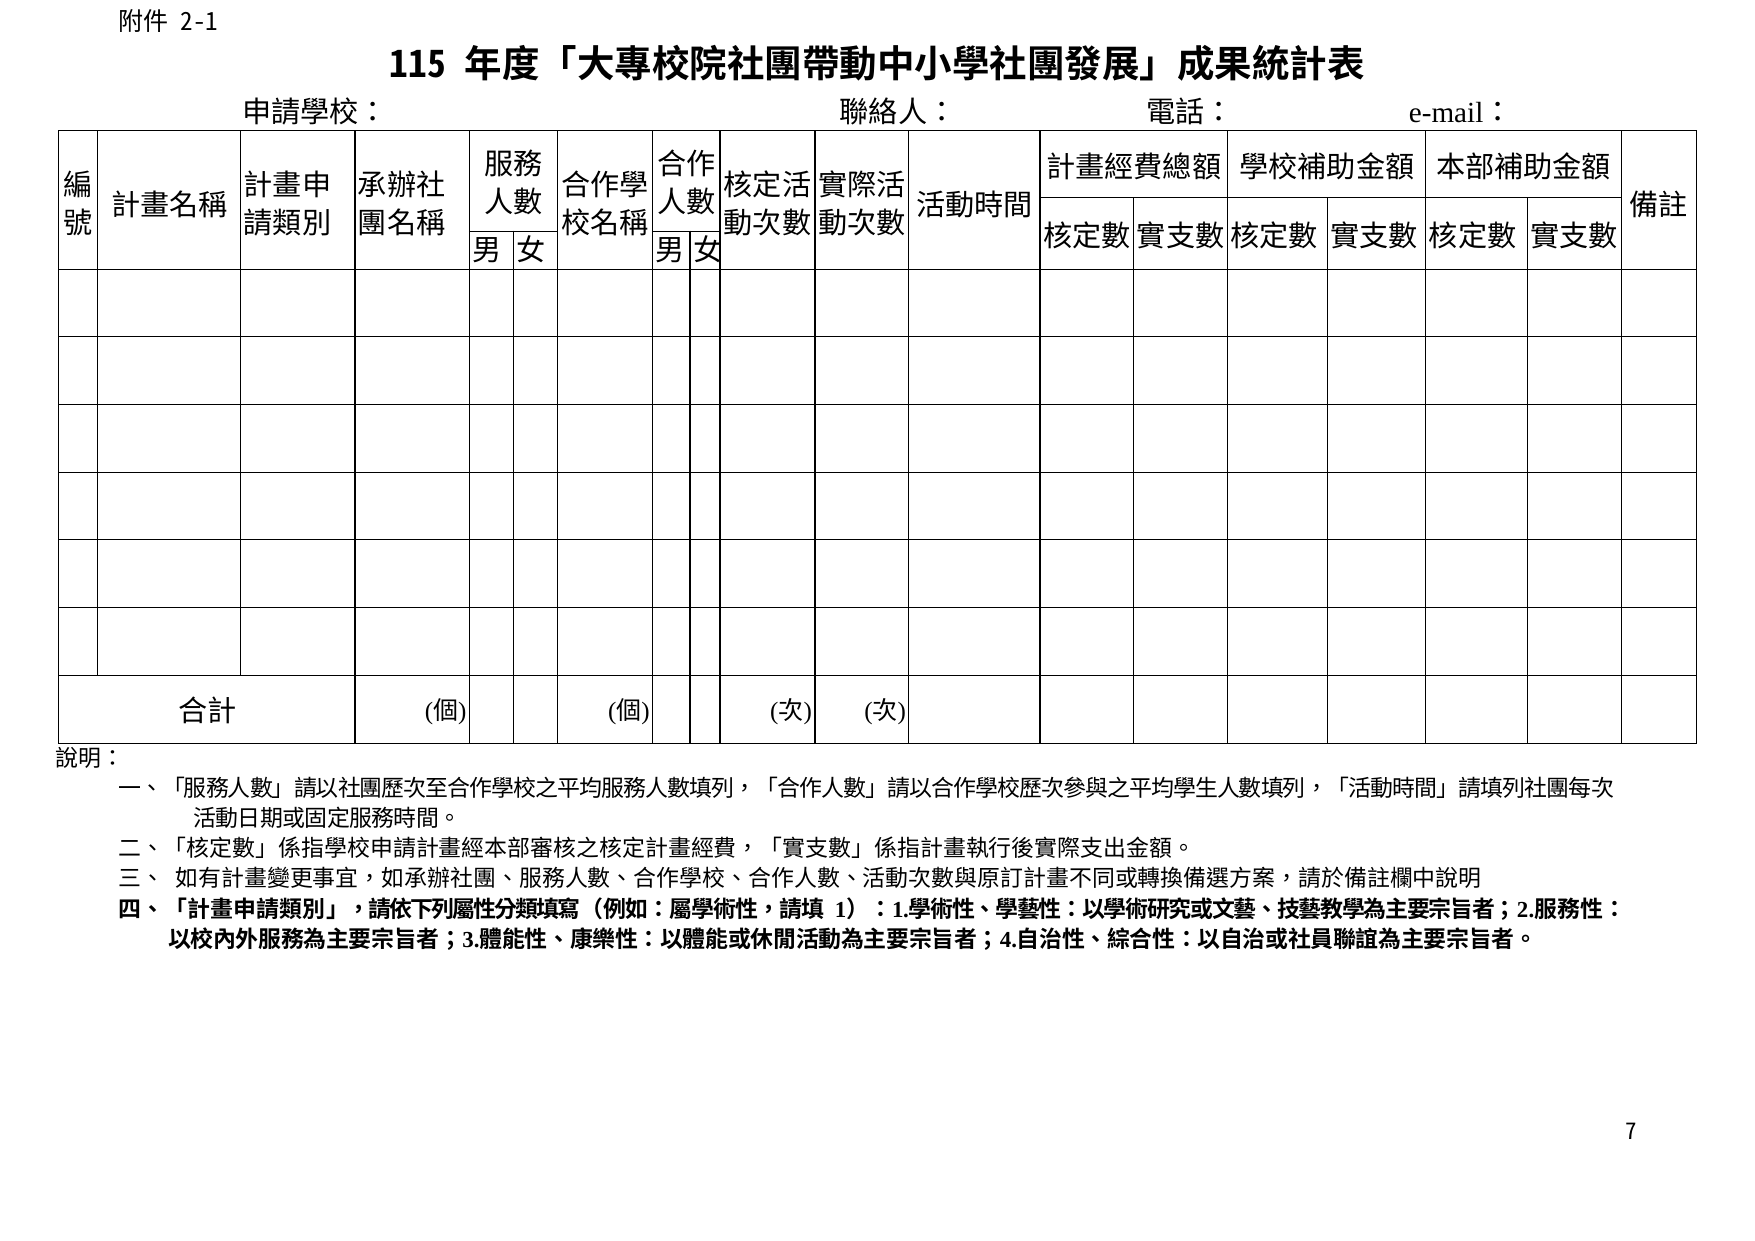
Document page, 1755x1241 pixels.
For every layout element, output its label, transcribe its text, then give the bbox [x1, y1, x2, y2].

table_cell 實支數 [1528, 198, 1621, 268]
table_cell [1426, 608, 1527, 675]
table_cell [909, 473, 1039, 539]
table_cell [241, 405, 354, 472]
table_cell [470, 608, 513, 675]
table_cell [1134, 608, 1227, 675]
table_cell [470, 337, 513, 404]
table_cell [1328, 473, 1425, 539]
table_cell [1528, 540, 1621, 607]
table_cell [514, 337, 557, 404]
table_cell [909, 405, 1039, 472]
table_cell [1228, 540, 1327, 607]
table_cell [1041, 337, 1133, 404]
table_header 計畫申請類別 [241, 131, 354, 268]
table_header 核定活動次數 [721, 131, 814, 268]
table_cell [98, 270, 240, 336]
table_cell [721, 608, 814, 675]
table_cell [470, 540, 513, 607]
table_header 計畫名稱 [98, 131, 240, 268]
table_header 學校補助金額 [1228, 131, 1425, 197]
table_cell [816, 405, 908, 472]
table_cell [59, 405, 97, 472]
table_cell [241, 473, 354, 539]
table_cell [98, 608, 240, 675]
table_cell [721, 473, 814, 539]
table_cell [356, 337, 469, 404]
table_cell [909, 337, 1039, 404]
text 說明： [55, 743, 1708, 772]
table_cell [356, 270, 469, 336]
table_cell [1528, 405, 1621, 472]
table_cell [1134, 676, 1227, 742]
table_cell [691, 540, 719, 607]
text 四、「計畫申請類別」，請依下列屬性分類填寫（例如：屬學術性，請填 1）：1.學術性、學藝性：以學術研究或文藝、技藝教學為主要宗旨者；2.服務性：以校內外服務為主要宗旨者；3.體能性、康樂性：以體能或休閒活動為主要宗旨者；4.自治性、綜合性：以自治或社員聯誼為主要宗旨者。 [118, 893, 1642, 954]
text 一、「服務人數」請以社團歷次至合作學校之平均服務人數填列，「合作人數」請以合作學校歷次參與之平均學生人數填列，「活動時間」請填列社團每次活動日期或固定服務時間。 [118, 772, 1635, 833]
table_cell [816, 608, 908, 675]
table_cell (次) [816, 676, 908, 742]
table_cell [653, 473, 689, 539]
table_cell [59, 608, 97, 675]
table_cell [558, 608, 652, 675]
table_cell [909, 270, 1039, 336]
table_cell [1622, 473, 1696, 539]
table_cell (次) [721, 676, 814, 742]
table_cell [1426, 337, 1527, 404]
table_cell [691, 676, 719, 742]
table_cell 女 [702, 245, 713, 254]
table_cell [356, 608, 469, 675]
table_cell [1041, 608, 1133, 675]
table_cell 男 [653, 232, 689, 268]
table_cell 女 [514, 232, 557, 268]
table_cell [514, 540, 557, 607]
table_cell [558, 405, 652, 472]
table_cell [241, 337, 354, 404]
table_cell [1426, 676, 1527, 742]
table_cell 核定數 [1228, 198, 1327, 268]
table_cell [1328, 608, 1425, 675]
table_cell [1228, 473, 1327, 539]
table_cell [1134, 270, 1227, 336]
text 二、「核定數」係指學校申請計畫經本部審核之核定計畫經費，「實支數」係指計畫執行後實際支出金額。 [118, 833, 1708, 863]
table_cell [98, 473, 240, 539]
table_cell (個) [356, 676, 469, 742]
table_header 編號 [59, 131, 97, 268]
table_cell 女 [711, 245, 719, 259]
table_cell [1041, 676, 1133, 742]
text 三、 如有計畫變更事宜，如承辦社團、服務人數、合作學校、合作人數、活動次數與原訂計畫不同或轉換備選方案，請於備註欄中說明 [118, 863, 1708, 892]
table_cell (個) [558, 676, 652, 742]
table_cell [470, 473, 513, 539]
table_cell [1622, 608, 1696, 675]
subtitle 115 年度「大專校院社團帶動中小學社團發展」成果統計表 [46, 37, 1708, 88]
text 申請學校： 聯絡人： 電話： e-mail： [46, 88, 1708, 130]
table_cell [653, 540, 689, 607]
table_cell [1228, 676, 1327, 742]
table_cell [721, 337, 814, 404]
table_cell [909, 540, 1039, 607]
table_cell [1426, 473, 1527, 539]
table_cell [909, 676, 1039, 742]
table_cell 核定數 [1426, 198, 1527, 268]
table_cell [1328, 337, 1425, 404]
table_cell [1622, 337, 1696, 404]
table_cell [98, 405, 240, 472]
table_cell [514, 676, 557, 742]
table_cell [59, 270, 97, 336]
table_cell [558, 337, 652, 404]
table_cell [1622, 540, 1696, 607]
table_cell 男 [470, 232, 513, 268]
table_cell [721, 270, 814, 336]
table_cell [816, 473, 908, 539]
table_header 承辦社團名稱 [356, 131, 469, 268]
table_cell [241, 608, 354, 675]
table_cell [1426, 540, 1527, 607]
table_cell [1622, 676, 1696, 742]
table_header 服務人數 [470, 131, 557, 231]
table_cell [98, 540, 240, 607]
table_cell [470, 405, 513, 472]
table_cell [1528, 608, 1621, 675]
table_cell [1622, 270, 1696, 336]
table_cell [691, 337, 719, 404]
table_cell [721, 405, 814, 472]
table_cell [816, 337, 908, 404]
table_cell [558, 270, 652, 336]
table_cell [1134, 473, 1227, 539]
table_cell [98, 337, 240, 404]
table_cell [1041, 270, 1133, 336]
table_cell [1328, 676, 1425, 742]
table_cell [241, 540, 354, 607]
table_cell [691, 608, 719, 675]
table_cell [59, 473, 97, 539]
table_header 本部補助金額 [1426, 131, 1621, 197]
table_cell [1228, 608, 1327, 675]
table_cell 實支數 [1134, 198, 1227, 268]
table_cell [653, 405, 689, 472]
table_cell [1528, 337, 1621, 404]
table_cell [1328, 405, 1425, 472]
table_cell [356, 473, 469, 539]
table_cell [514, 608, 557, 675]
table_cell [816, 270, 908, 336]
table_cell [1328, 540, 1425, 607]
table_cell [1228, 270, 1327, 336]
table_cell [653, 270, 689, 336]
table_header 計畫經費總額 [1041, 131, 1227, 197]
table_cell [1528, 676, 1621, 742]
table_cell [1426, 270, 1527, 336]
table_cell [558, 473, 652, 539]
table_cell [1041, 540, 1133, 607]
table_cell [816, 540, 908, 607]
table_cell [1228, 405, 1327, 472]
table_cell [1228, 337, 1327, 404]
table_cell [653, 337, 689, 404]
table_cell [59, 337, 97, 404]
text 附件 2-1 [118, 3, 1708, 37]
table_cell [691, 270, 719, 336]
table_cell [1426, 405, 1527, 472]
table_header 合作人數 [653, 131, 719, 231]
table_cell 合計 [59, 676, 354, 742]
table_cell [356, 540, 469, 607]
table_cell [691, 405, 719, 472]
table_cell [1528, 270, 1621, 336]
table_cell [470, 270, 513, 336]
table_cell 實支數 [1328, 198, 1425, 268]
table_cell [356, 405, 469, 472]
table_cell [1134, 337, 1227, 404]
table_cell [1528, 473, 1621, 539]
table_cell 女 [691, 232, 719, 268]
table_header 實際活動次數 [816, 131, 908, 268]
table_cell [1328, 270, 1425, 336]
table_cell [691, 473, 719, 539]
table_cell [721, 540, 814, 607]
table_cell [241, 270, 354, 336]
table_cell [653, 608, 689, 675]
table_cell [514, 270, 557, 336]
table_cell [1041, 473, 1133, 539]
table_cell [1622, 405, 1696, 472]
table_header 備註 [1622, 131, 1696, 268]
table_cell [514, 473, 557, 539]
table_cell [1134, 405, 1227, 472]
table_cell [1134, 540, 1227, 607]
table_cell [1041, 405, 1133, 472]
table_cell [909, 608, 1039, 675]
table_cell 核定數 [1041, 198, 1133, 268]
table_cell [514, 405, 557, 472]
table_cell [470, 676, 513, 742]
table_cell [558, 540, 652, 607]
table_header 合作學校名稱 [558, 131, 652, 268]
table_header 活動時間 [909, 131, 1039, 268]
table_cell [653, 676, 689, 742]
table_cell [59, 540, 97, 607]
